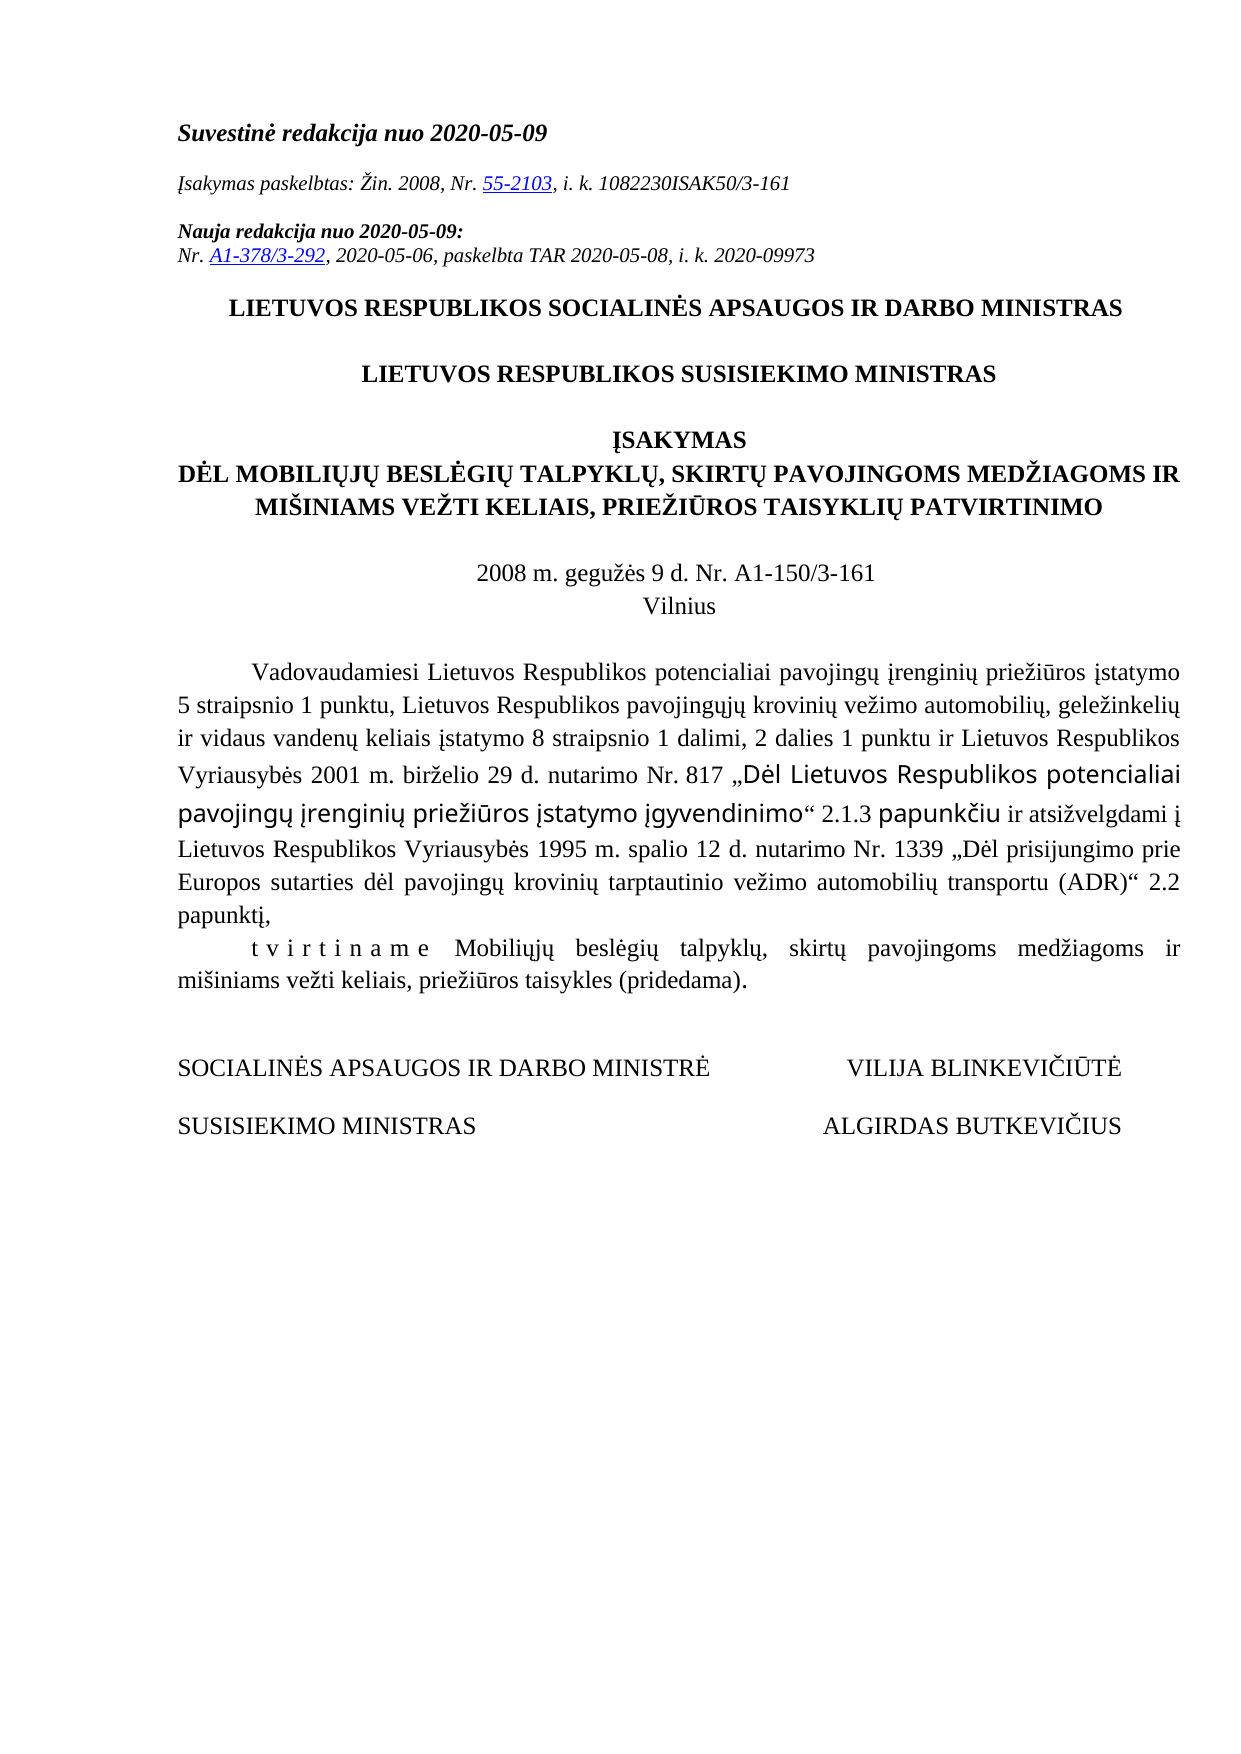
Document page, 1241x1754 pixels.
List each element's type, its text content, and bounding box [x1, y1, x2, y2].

text Vadovaudamiesi Lietuvos Respublikos potencialiai pavojingų įrenginių priežiūros įstatymo 5 straipsnio 1 punktu, Lietuvos Respublikos pavojingųjų krovinių vežimo automobilių, geležinkelių ir vidaus vandenų keliais įstatymo 8 straipsnio 1 dalimi, 2 dalies 1 punktu ir Lietuvos Respublikos Vyriausybės 2001 m. birželio 29 d. nutarimo Nr. 817 „Dėl Lietuvos Respublikos potencialiai pavojingų įrenginių priežiūros įstatymo įgyvendinimo“ 2.1.3 papunkčiu ir atsižvelgdami į Lietuvos Respublikos Vyriausybės 1995 m. spalio 12 d. nutarimo Nr. 1339 „Dėl prisijungimo prie Europos sutarties dėl pavojingų krovinių tarptautinio vežimo automobilių transportu (ADR)“ 2.2 papunktį, [177, 657, 1181, 929]
text DĖL MOBILIŲJŲ BESLĖGIŲ TALPYKLŲ, SKIRTŲ PAVOJINGOMS MEDŽIAGOMS IR MIŠINIAMS VEŽTI KELIAIS, PRIEŽIŪROS TAISYKLIŲ PATVIRTINIMO [177, 459, 1181, 520]
text LIETUVOS RESPUBLIKOS SUSISIEKIMO MINISTRAS [177, 359, 1181, 388]
text Suvestinė redakcija nuo 2020-05-09 [177, 118, 1181, 147]
text Įsakymas paskelbtas: Žin. 2008, Nr. 55-2103, i. k. 1082230ISAK50/3-161 [177, 171, 1181, 195]
text Nauja redakcija nuo 2020-05-09: [177, 219, 1181, 243]
text LIETUVOS RESPUBLIKOS SOCIALINĖS APSAUGOS IR DARBO MINISTRAS [177, 293, 1181, 322]
text SOCIALINĖS APSAUGOS IR DARBO MINISTRĖ VILIJA BLINKEVIČIŪTĖ [177, 1053, 1181, 1082]
text tvirtiname Mobiliųjų beslėgių talpyklų, skirtų pavojingoms medžiagoms ir mišiniams vežti keliais, priežiūros taisykles (pridedama). [177, 933, 1181, 996]
text SUSISIEKIMO MINISTRAS ALGIRDAS BUTKEVIČIUS [177, 1111, 1181, 1140]
text Nr. A1-378/3-292, 2020-05-06, paskelbta TAR 2020-05-08, i. k. 2020-09973 [177, 243, 1181, 267]
text 2008 m. gegužės 9 d. Nr. A1-150/3-161 Vilnius [177, 558, 1181, 619]
text ĮSAKYMAS [177, 426, 1181, 454]
